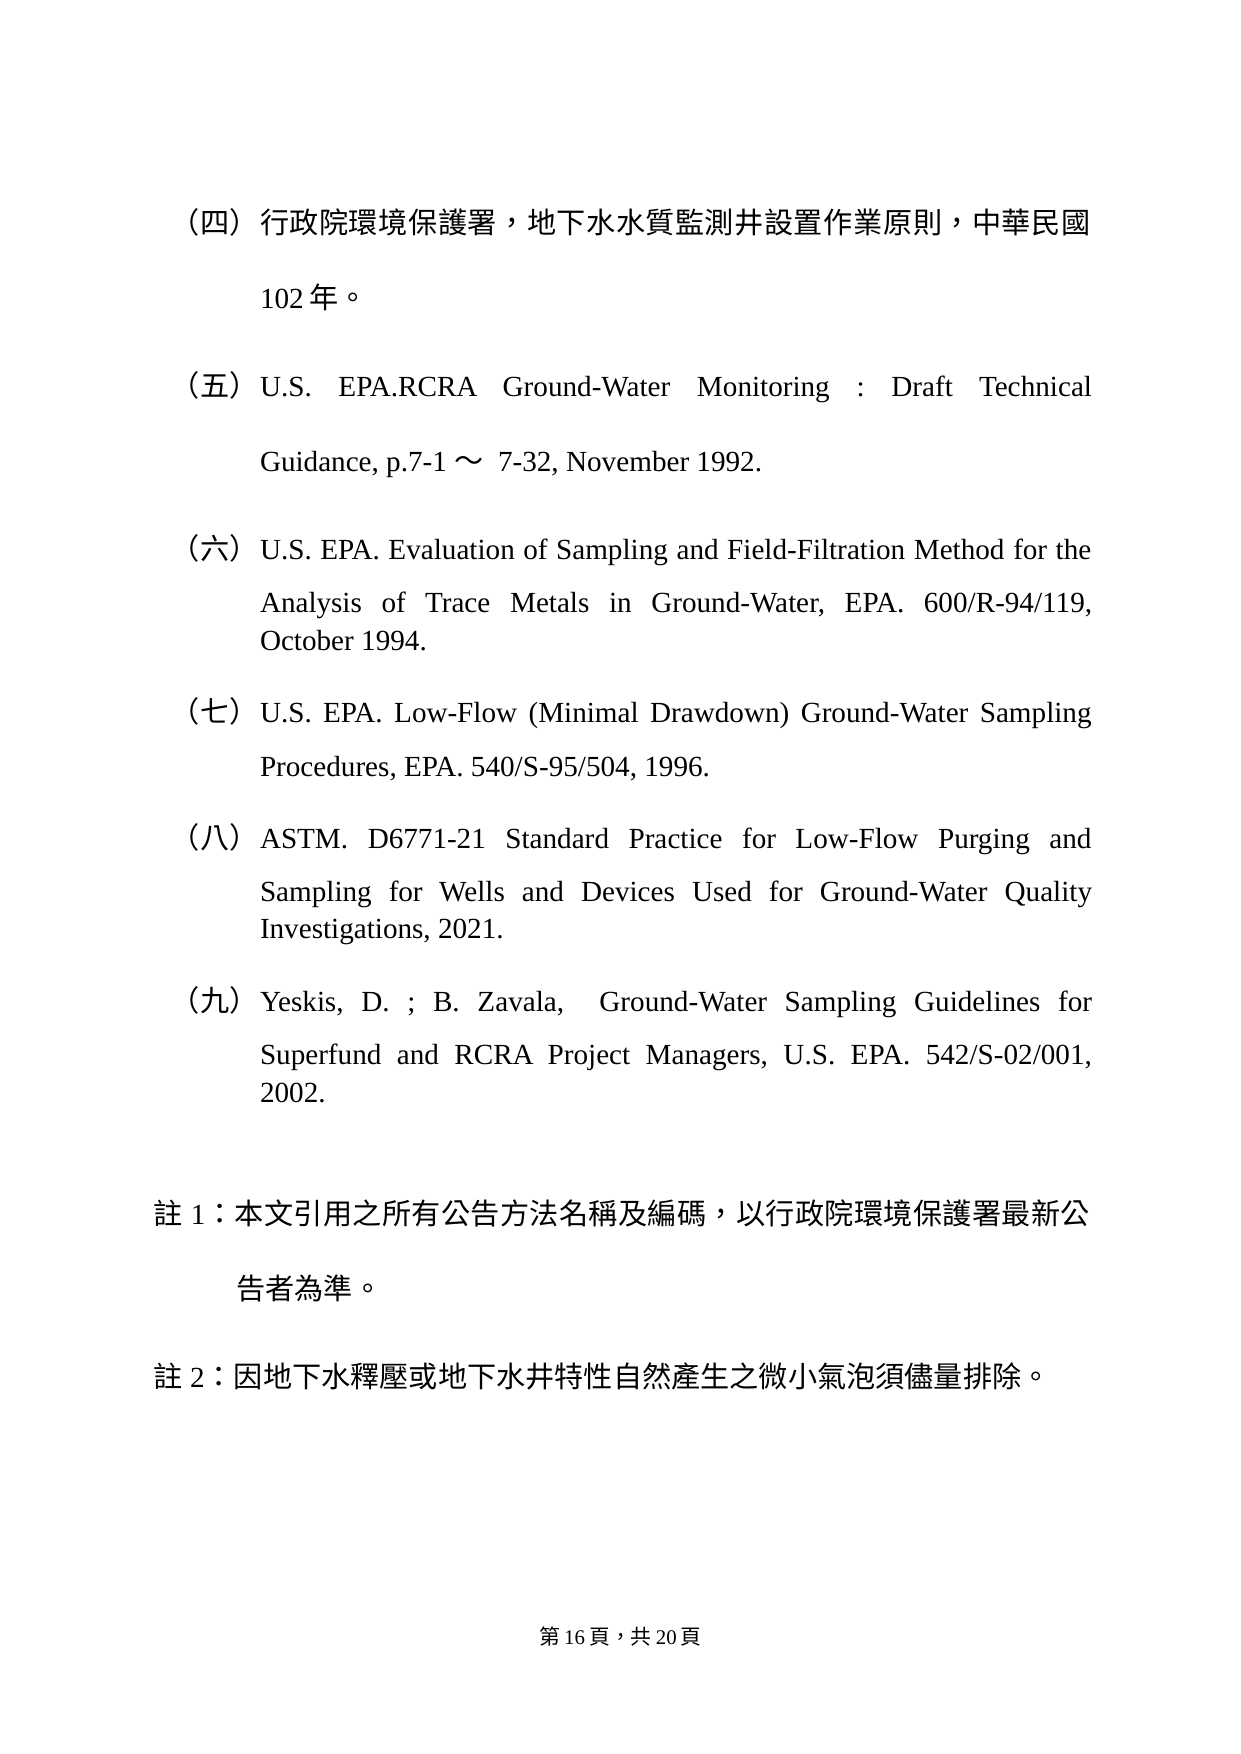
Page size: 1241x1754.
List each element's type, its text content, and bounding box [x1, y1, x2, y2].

text 註 1：本文引用之所有公告方法名稱及編碼，以行政院環境保護署最新公告者為準。 [153, 1174, 1093, 1324]
list U.S. EPA. Low-Flow (Minimal Drawdown) Ground-Water Sampling Procedures, EPA. 540/S-95/504, 1996. [171, 672, 1093, 785]
text 註 2：因地下水釋壓或地下水井特性自然產生之微小氣泡須儘量排除。 [153, 1337, 1093, 1412]
list U.S. EPA.RCRA Ground-Water Monitoring : Draft Technical Guidance, p.7-1 ～ 7-32, November 1992. [171, 346, 1093, 496]
list 行政院環境保護署，地下水水質監測井設置作業原則，中華民國102年。 [171, 183, 1093, 333]
list ASTM. D6771-21 Standard Practice for Low-Flow Purging and Sampling for Wells and Devices Used for Ground-Water Quality Investigations, 2021. [171, 798, 1093, 948]
list Yeskis, D. ; B. Zavala, Ground-Water Sampling Guidelines for Superfund and RCRA Project Managers, U.S. EPA. 542/S-02/001, 2002. [171, 961, 1093, 1111]
list U.S. EPA. Evaluation of Sampling and Field-Filtration Method for the Analysis of Trace Metals in Ground-Water, EPA. 600/R-94/119, October 1994. [171, 509, 1093, 659]
